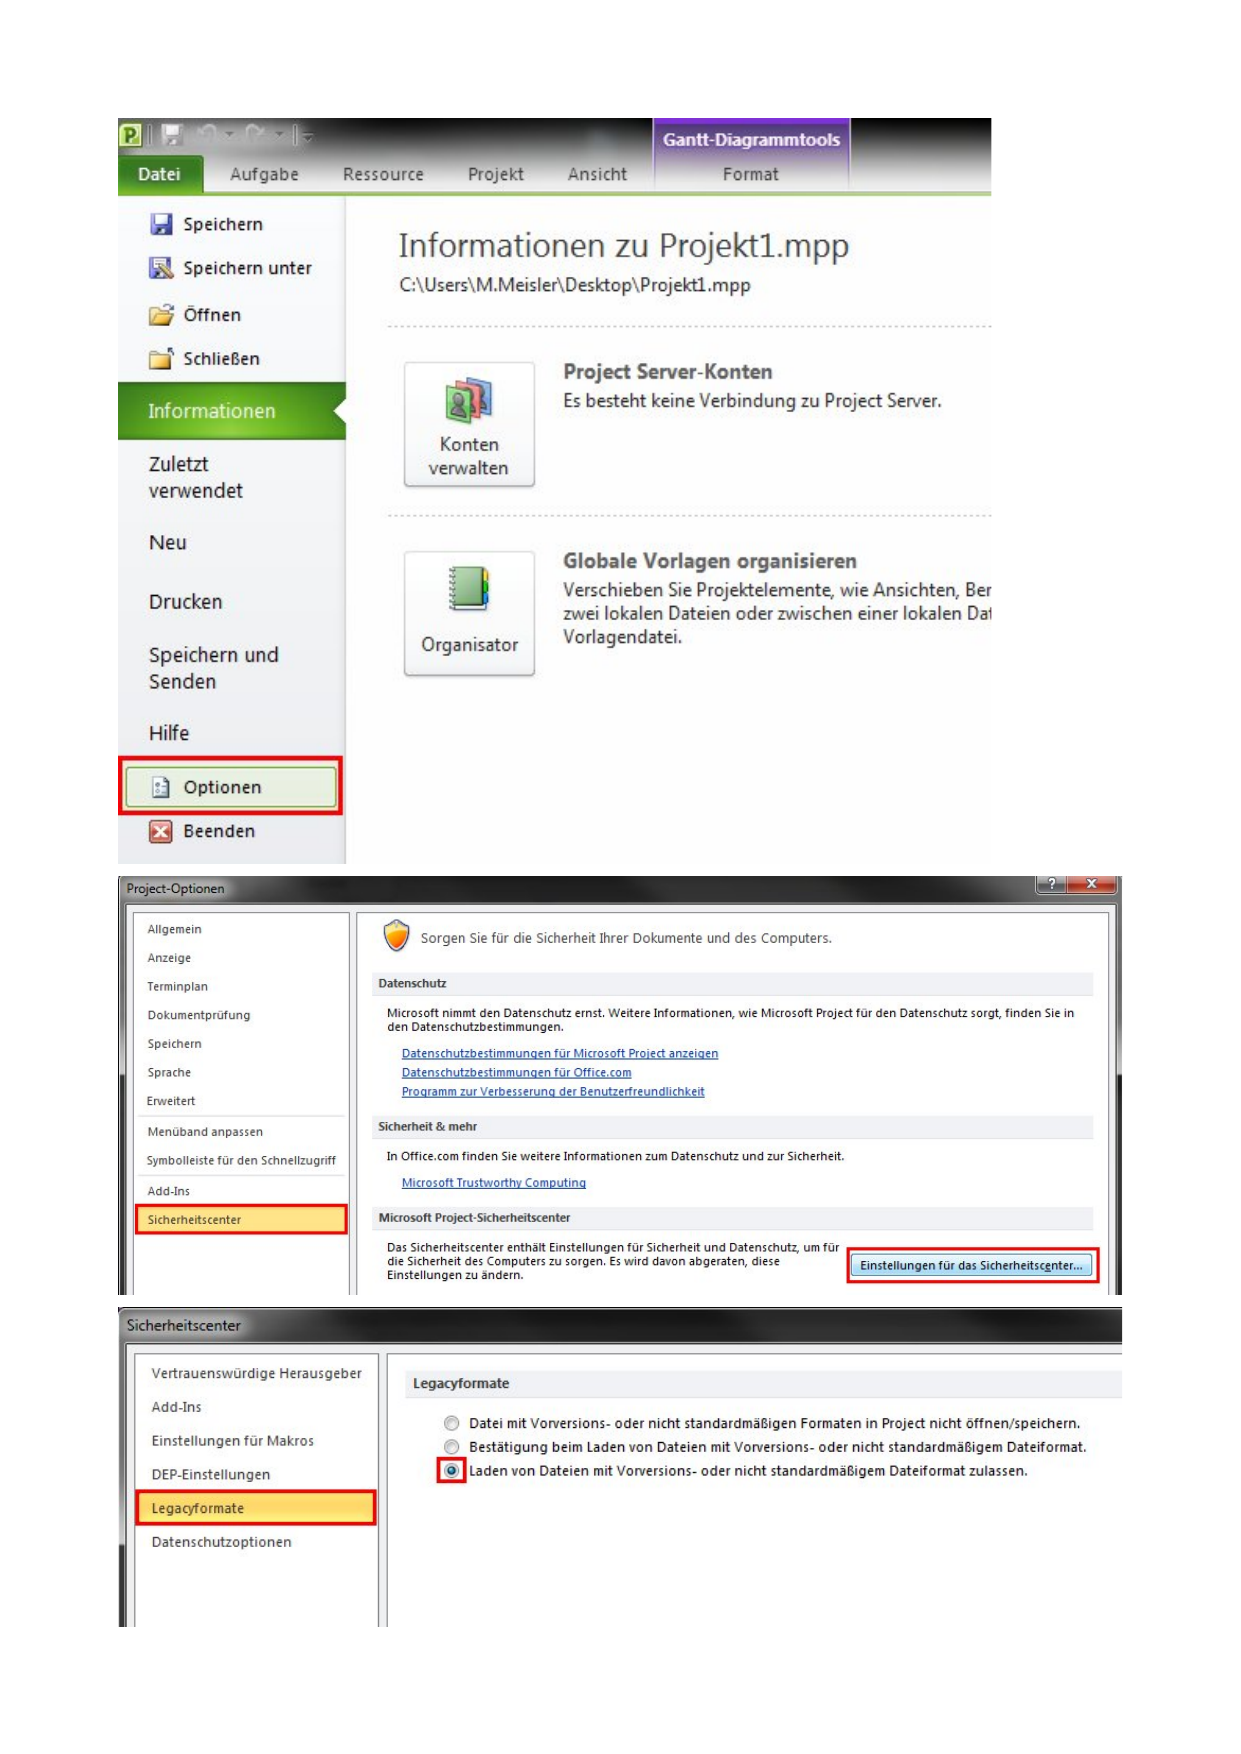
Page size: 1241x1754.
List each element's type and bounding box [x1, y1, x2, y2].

picture [118, 876, 1123, 1295]
picture [118, 1307, 1123, 1627]
picture [118, 118, 992, 864]
